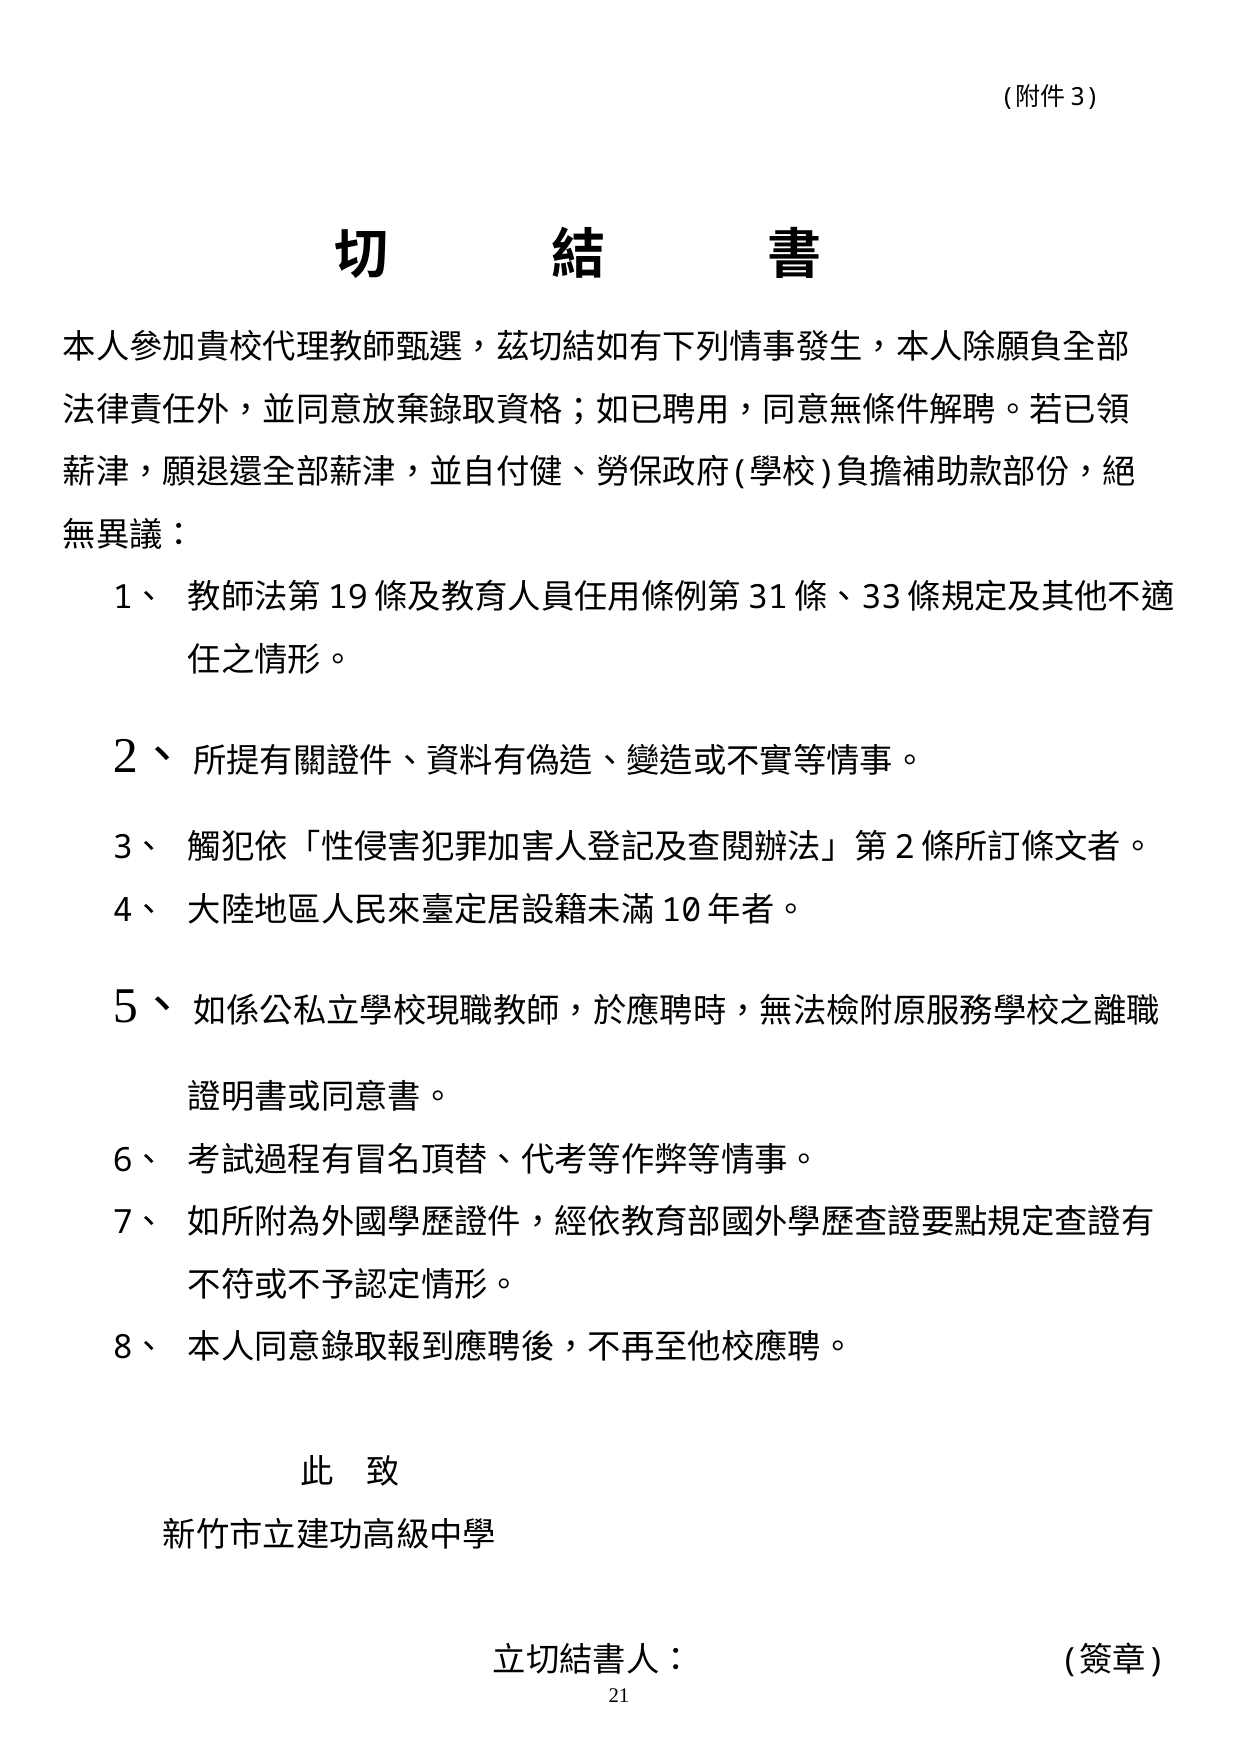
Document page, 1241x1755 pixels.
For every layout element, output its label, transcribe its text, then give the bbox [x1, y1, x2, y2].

list 所提有關證件、資料有偽造、變造或不實等情事。 [113, 677, 1175, 802]
text 新竹市立建功高級中學 [63, 1490, 1175, 1552]
list 考試過程有冒名頂替、代考等作弊等情事。 [113, 1115, 1175, 1177]
text 切 結 書 [63, 177, 1175, 302]
list 本人同意錄取報到應聘後，不再至他校應聘。 [113, 1302, 1175, 1365]
list 觸犯依「性侵害犯罪加害人登記及查閱辦法」第2條所訂條文者。 [113, 802, 1175, 865]
text (附件3) [63, 52, 1100, 115]
text 此 致 [113, 1427, 1175, 1490]
list 如所附為外國學歷證件，經依教育部國外學歷查證要點規定查證有不符或不予認定情形。 [113, 1177, 1175, 1302]
list 大陸地區人民來臺定居設籍未滿10年者。 [113, 865, 1175, 927]
list 教師法第19條及教育人員任用條例第31條、33條規定及其他不適任之情形。 [113, 552, 1175, 677]
text 本人參加貴校代理教師甄選，茲切結如有下列情事發生，本人除願負全部法律責任外，並同意放棄錄取資格；如已聘用，同意無條件解聘。若已領薪津，願退還全部薪津，並自付健、勞保政府(學校)負擔補助款部份，絕無異議： [63, 302, 1141, 552]
text 立切結書人： (簽章) [113, 1615, 1175, 1677]
list 如係公私立學校現職教師，於應聘時，無法檢附原服務學校之離職證明書或同意書。 [113, 927, 1175, 1115]
